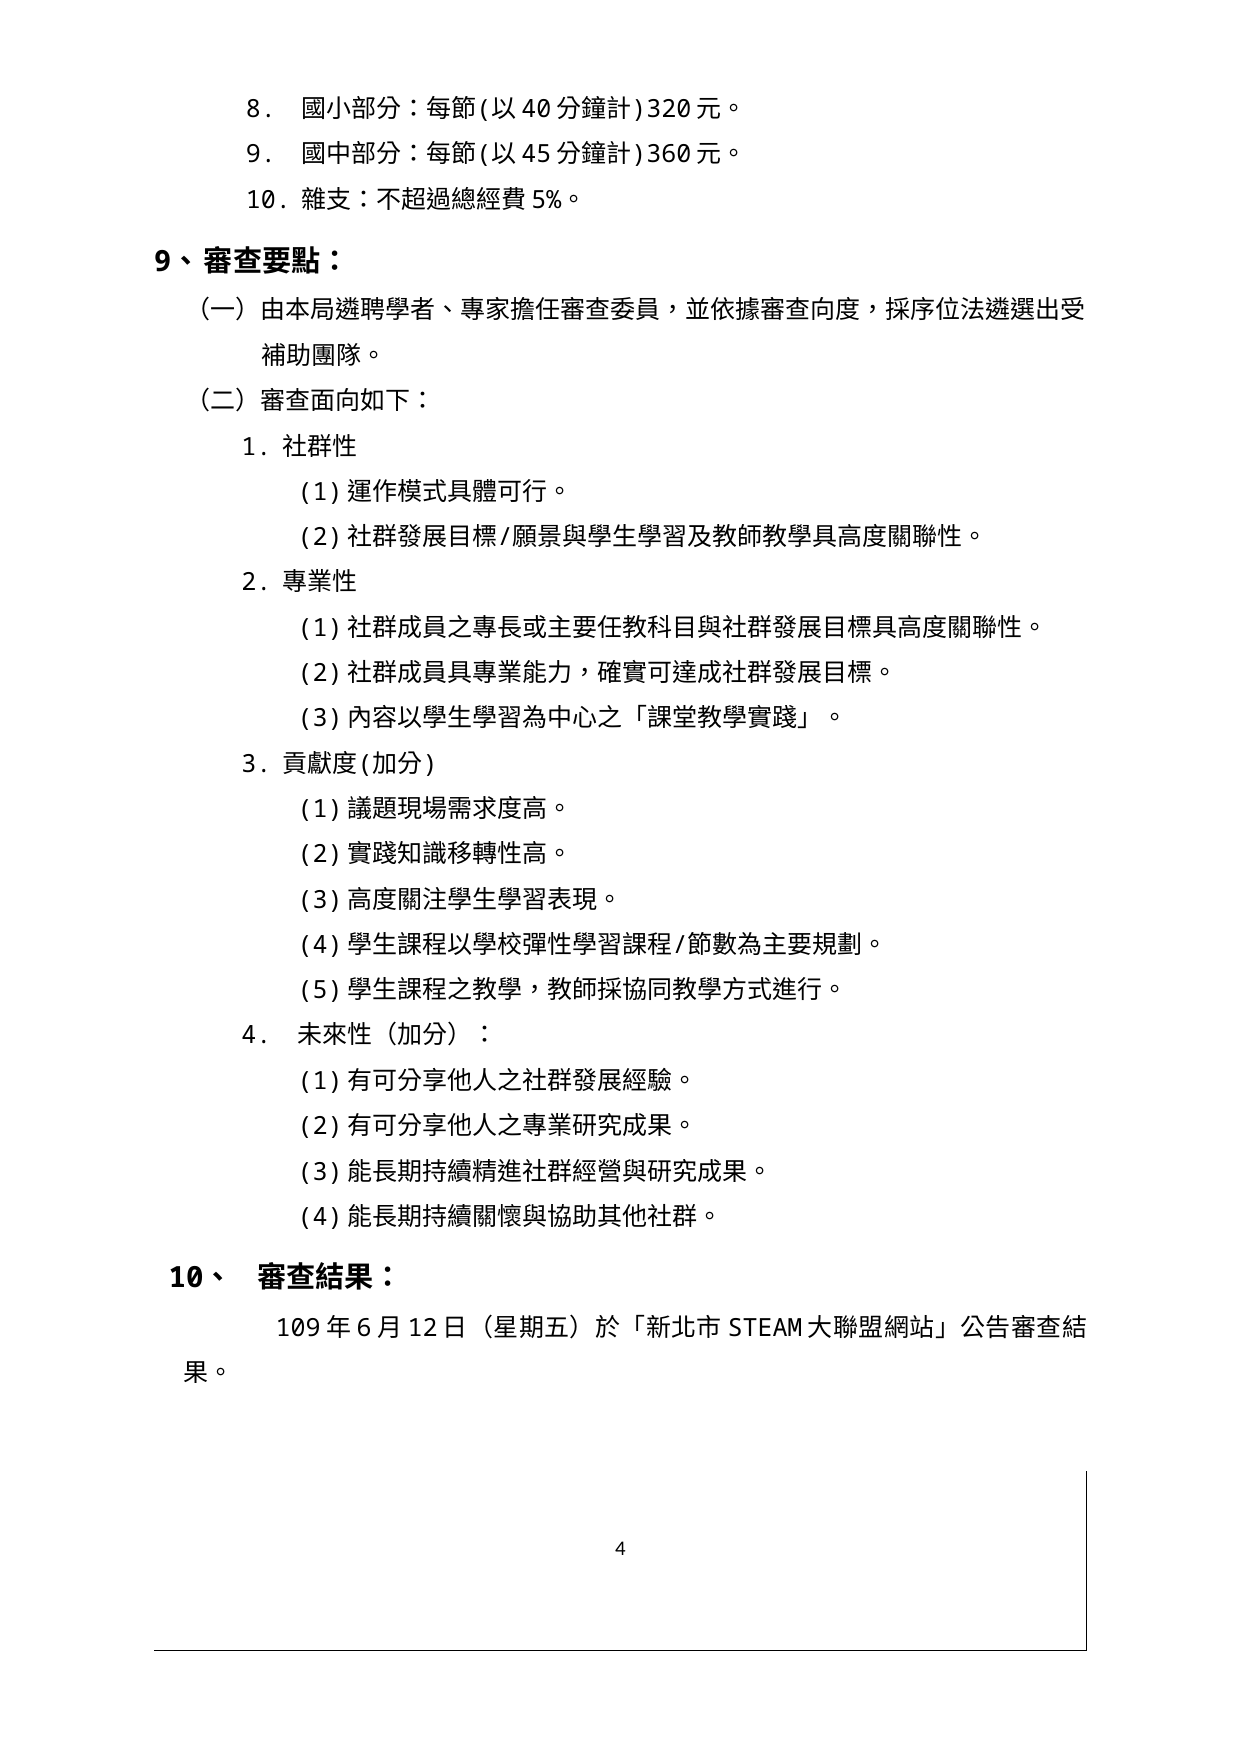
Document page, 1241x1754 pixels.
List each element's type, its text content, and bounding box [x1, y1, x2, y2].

list 有可分享他人之專業研究成果。 [297, 1106, 1087, 1142]
list 審查要點： [153, 237, 1087, 279]
list 高度關注學生學習表現。 [297, 879, 1087, 915]
list 議題現場需求度高。 [297, 788, 1087, 825]
text 109年6月12日（星期五）於「新北市STEAM大聯盟網站」公告審查結果。 [183, 1307, 1087, 1388]
list 能長期持續關懷與協助其他社群。 [297, 1196, 1087, 1232]
text （一）由本局遴聘學者、專家擔任審查委員，並依據審查向度，採序位法遴選出受補助團隊。 [185, 290, 1087, 372]
list 雜支：不超過總經費5%。 [246, 179, 1093, 216]
list 國小部分：每節(以40分鐘計)320元。 [246, 89, 1093, 125]
list 社群成員之專長或主要任教科目與社群發展目標具高度關聯性。 [297, 607, 1087, 643]
list 能長期持續精進社群經營與研究成果。 [297, 1151, 1087, 1187]
list 實踐知識移轉性高。 [297, 834, 1087, 870]
list 未來性（加分）： [241, 1015, 1093, 1051]
list 學生課程之教學，教師採協同教學方式進行。 [297, 970, 1087, 1006]
list 內容以學生學習為中心之「課堂教學實踐」。 [297, 698, 1087, 734]
list 審查結果： [168, 1254, 1087, 1296]
list 有可分享他人之社群發展經驗。 [297, 1060, 1087, 1097]
list 國中部分：每節(以45分鐘計)360元。 [246, 134, 1093, 170]
list 運作模式具體可行。 [297, 471, 1087, 507]
list 社群發展目標/願景與學生學習及教師教學具高度關聯性。 [297, 517, 1087, 553]
text （二）審查面向如下： [185, 381, 1087, 417]
list 社群成員具專業能力，確實可達成社群發展目標。 [297, 652, 1087, 689]
list 貢獻度(加分) [241, 743, 1093, 779]
list 學生課程以學校彈性學習課程/節數為主要規劃。 [297, 924, 1087, 961]
list 社群性 [241, 426, 1093, 462]
list 專業性 [241, 562, 1093, 598]
